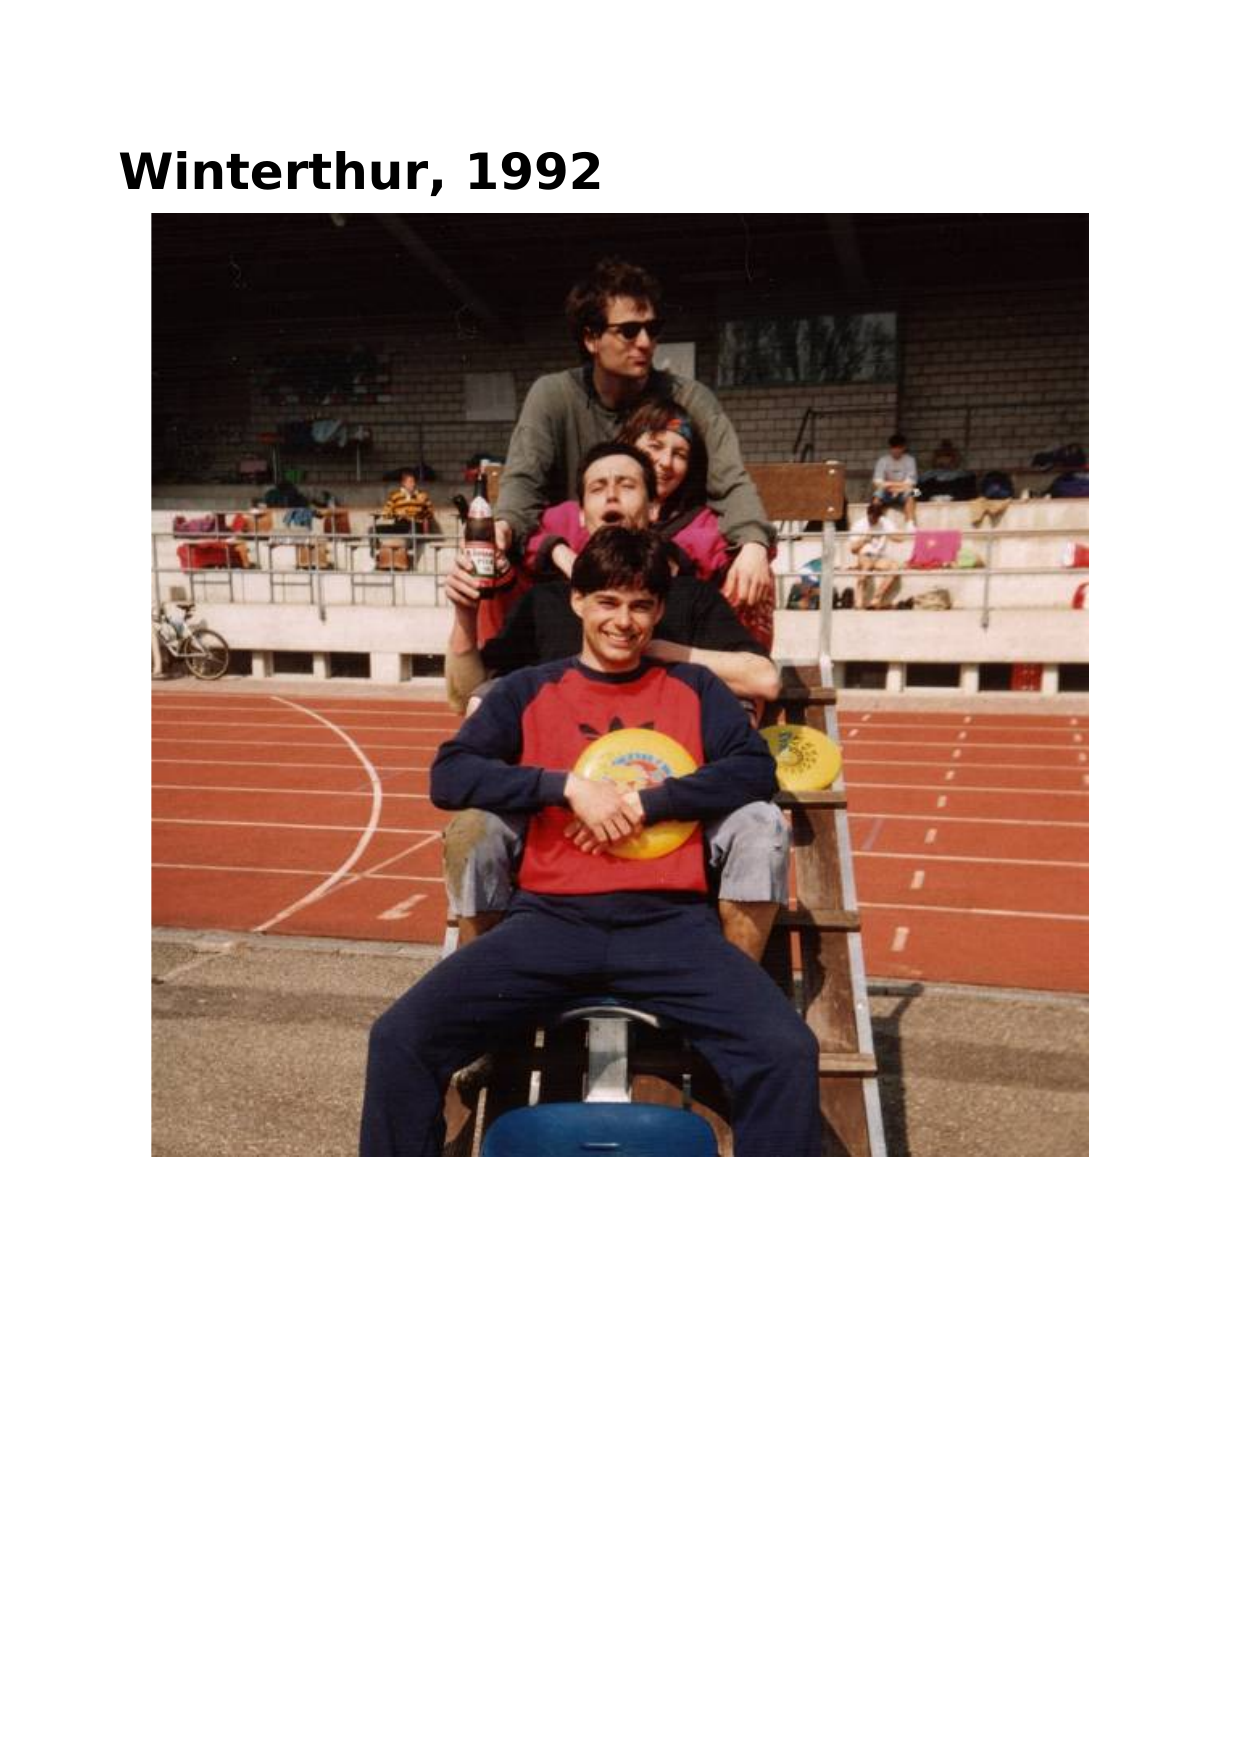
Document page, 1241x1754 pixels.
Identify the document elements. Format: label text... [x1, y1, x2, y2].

picture [151, 213, 1089, 1157]
subtitle Winterthur, 1992 [118, 143, 1122, 201]
